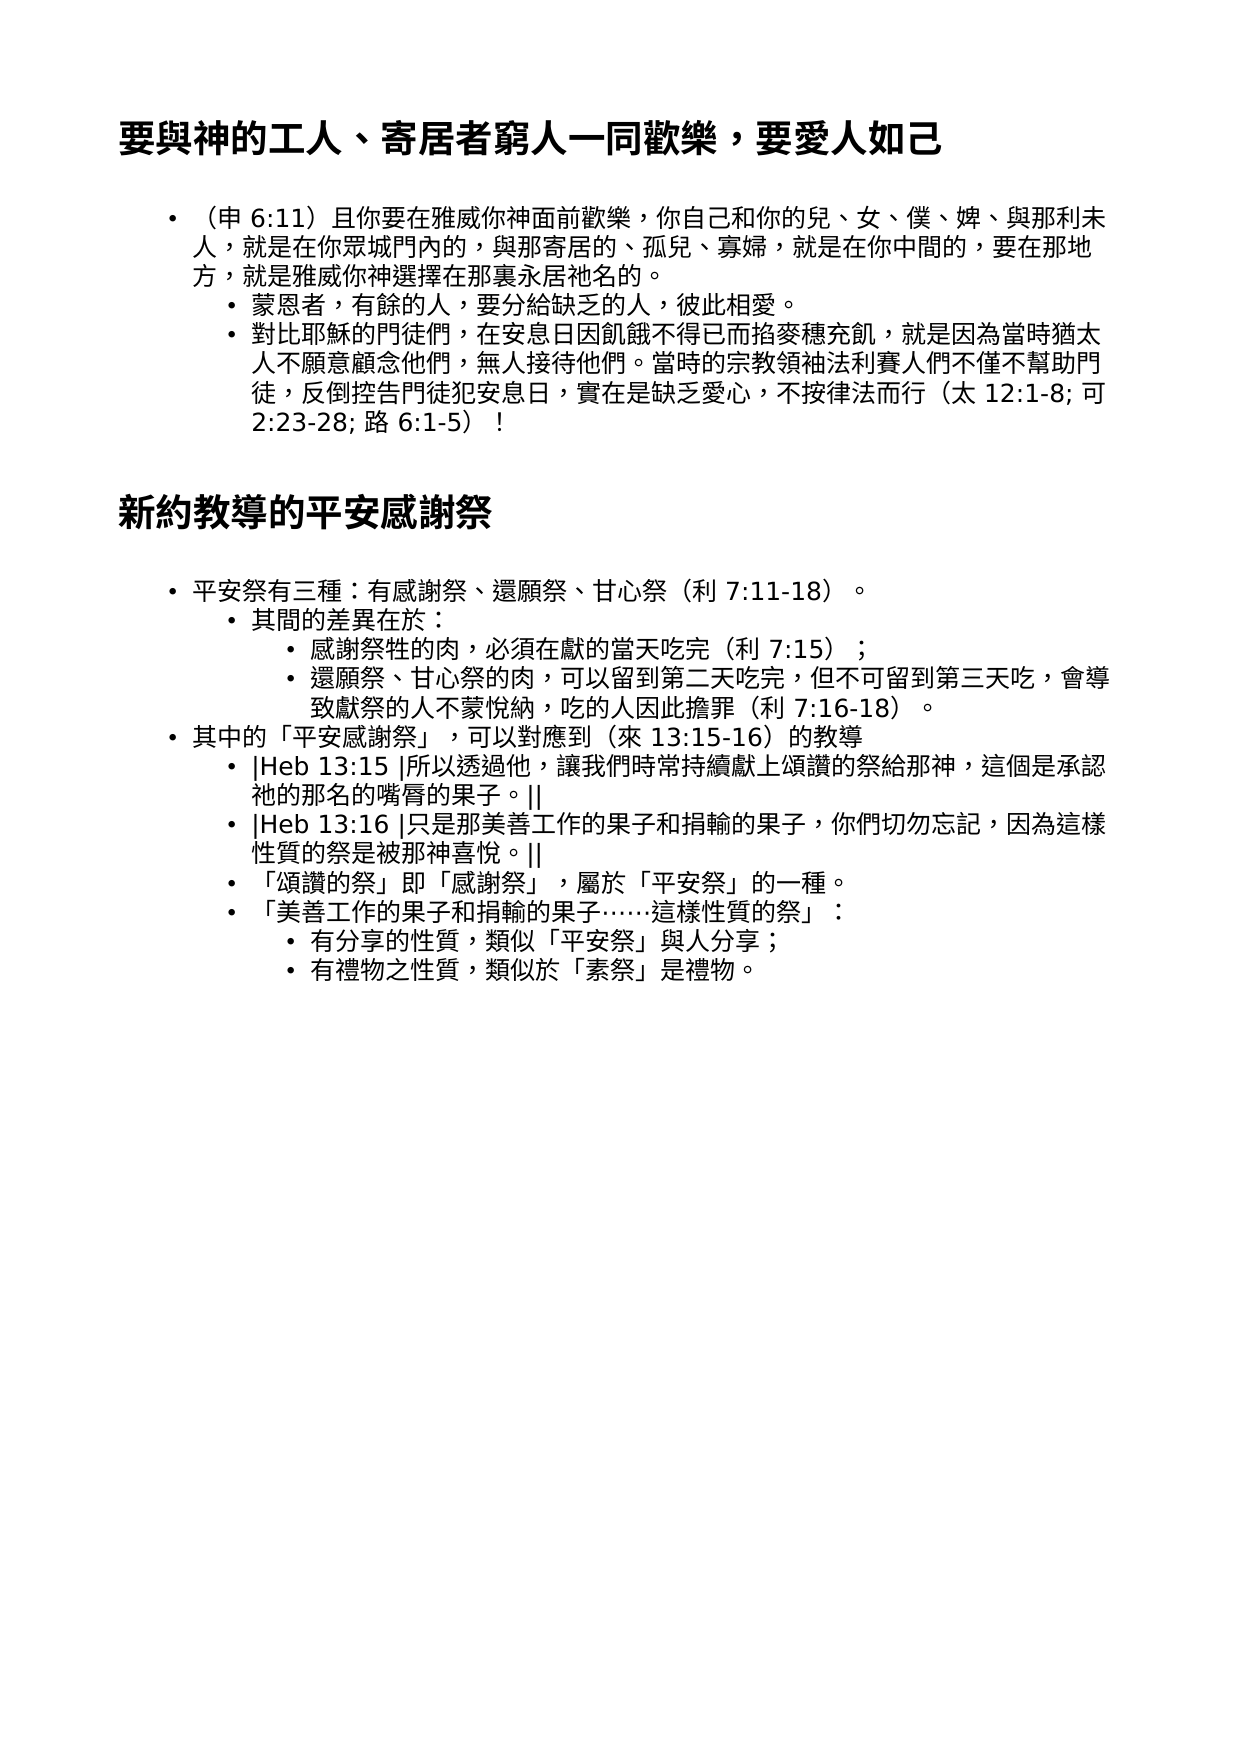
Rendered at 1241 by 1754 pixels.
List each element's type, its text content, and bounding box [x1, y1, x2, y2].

list 「美善工作的果子和捐輸的果子⋯⋯這樣性質的祭」： [236, 898, 1122, 927]
list 感謝祭牲的肉，必須在獻的當天吃完（利 7:15）； [295, 636, 1122, 665]
list 平安祭有三種：有感謝祭、還願祭、甘心祭（利 7:11-18）。 [177, 577, 1122, 606]
list |Heb 13:15 |所以透過他，讓我們時常持續獻上頌讚的祭給那神，這個是承認祂的那名的嘴脣的果子。|| [236, 752, 1122, 811]
subtitle 新約教導的平安感謝祭 [118, 492, 1122, 535]
list |Heb 13:16 |只是那美善工作的果子和捐輸的果子，你們切勿忘記，因為這樣性質的祭是被那神喜悅。|| [236, 811, 1122, 869]
list 其中的「平安感謝祭」，可以對應到（來 13:15-16）的教導 [177, 723, 1122, 752]
list （申 6:11）且你要在雅威你神面前歡樂，你自己和你的兒、女、僕、婢、與那利未人，就是在你眾城門內的，與那寄居的、孤兒、寡婦，就是在你中間的，要在那地方，就是雅威你神選擇在那裏永居祂名的。 [177, 204, 1122, 291]
list 還願祭、甘心祭的肉，可以留到第二天吃完，但不可留到第三天吃，會導致獻祭的人不蒙悅納，吃的人因此擔罪（利 7:16-18）。 [295, 665, 1122, 723]
list 其間的差異在於： [236, 606, 1122, 636]
list 有分享的性質，類似「平安祭」與人分享； [295, 927, 1122, 956]
subtitle 要與神的工人、寄居者窮人一同歡樂，要愛人如己 [118, 118, 1122, 162]
list 蒙恩者，有餘的人，要分給缺乏的人，彼此相愛。 [236, 291, 1122, 320]
list 有禮物之性質，類似於「素祭」是禮物。 [295, 956, 1122, 986]
list 對比耶穌的門徒們，在安息日因飢餓不得已而掐麥穗充飢，就是因為當時猶太人不願意顧念他們，無人接待他們。當時的宗教領袖法利賽人們不僅不幫助門徒，反倒控告門徒犯安息日，實在是缺乏愛心，不按律法而行（太 12:1-8; 可 2:23-28; 路 6:1-5）！ [236, 320, 1122, 437]
list 「頌讚的祭」即「感謝祭」，屬於「平安祭」的一種。 [236, 869, 1122, 898]
